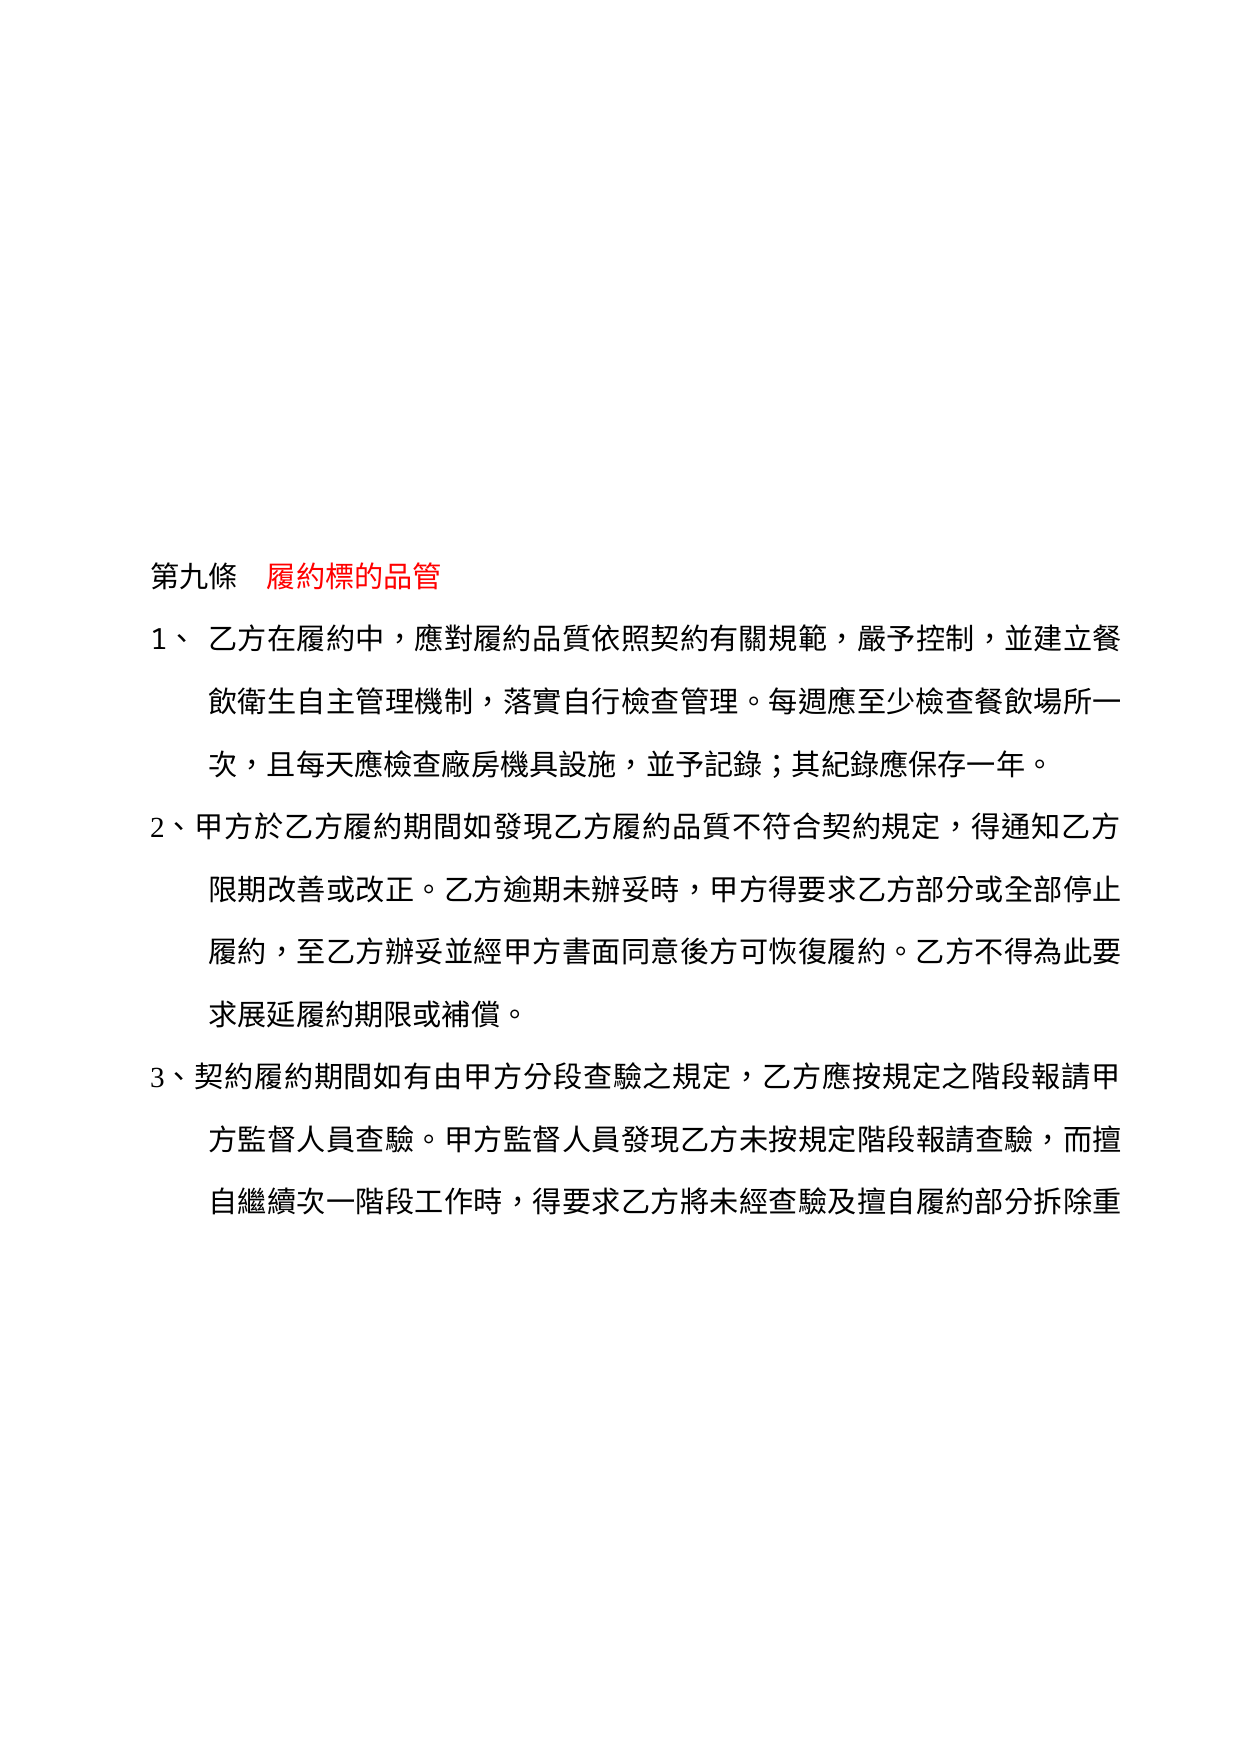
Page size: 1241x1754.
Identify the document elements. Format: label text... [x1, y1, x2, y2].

text 第九條 履約標的品管 [150, 533, 1122, 596]
list 契約履約期間如有由甲方分段查驗之規定，乙方應按規定之階段報請甲方監督人員查驗。甲方監督人員發現乙方未按規定階段報請查驗，而擅自繼續次一階段工作時，得要求乙方將未經查驗及擅自履約部分拆除重 [150, 1033, 1122, 1221]
list 乙方在履約中，應對履約品質依照契約有關規範，嚴予控制，並建立餐飲衛生自主管理機制，落實自行檢查管理。每週應至少檢查餐飲場所一次，且每天應檢查廠房機具設施，並予記錄；其紀錄應保存一年。 [150, 596, 1122, 783]
list 甲方於乙方履約期間如發現乙方履約品質不符合契約規定，得通知乙方限期改善或改正。乙方逾期未辦妥時，甲方得要求乙方部分或全部停止履約，至乙方辦妥並經甲方書面同意後方可恢復履約。乙方不得為此要求展延履約期限或補償。 [150, 783, 1122, 1033]
